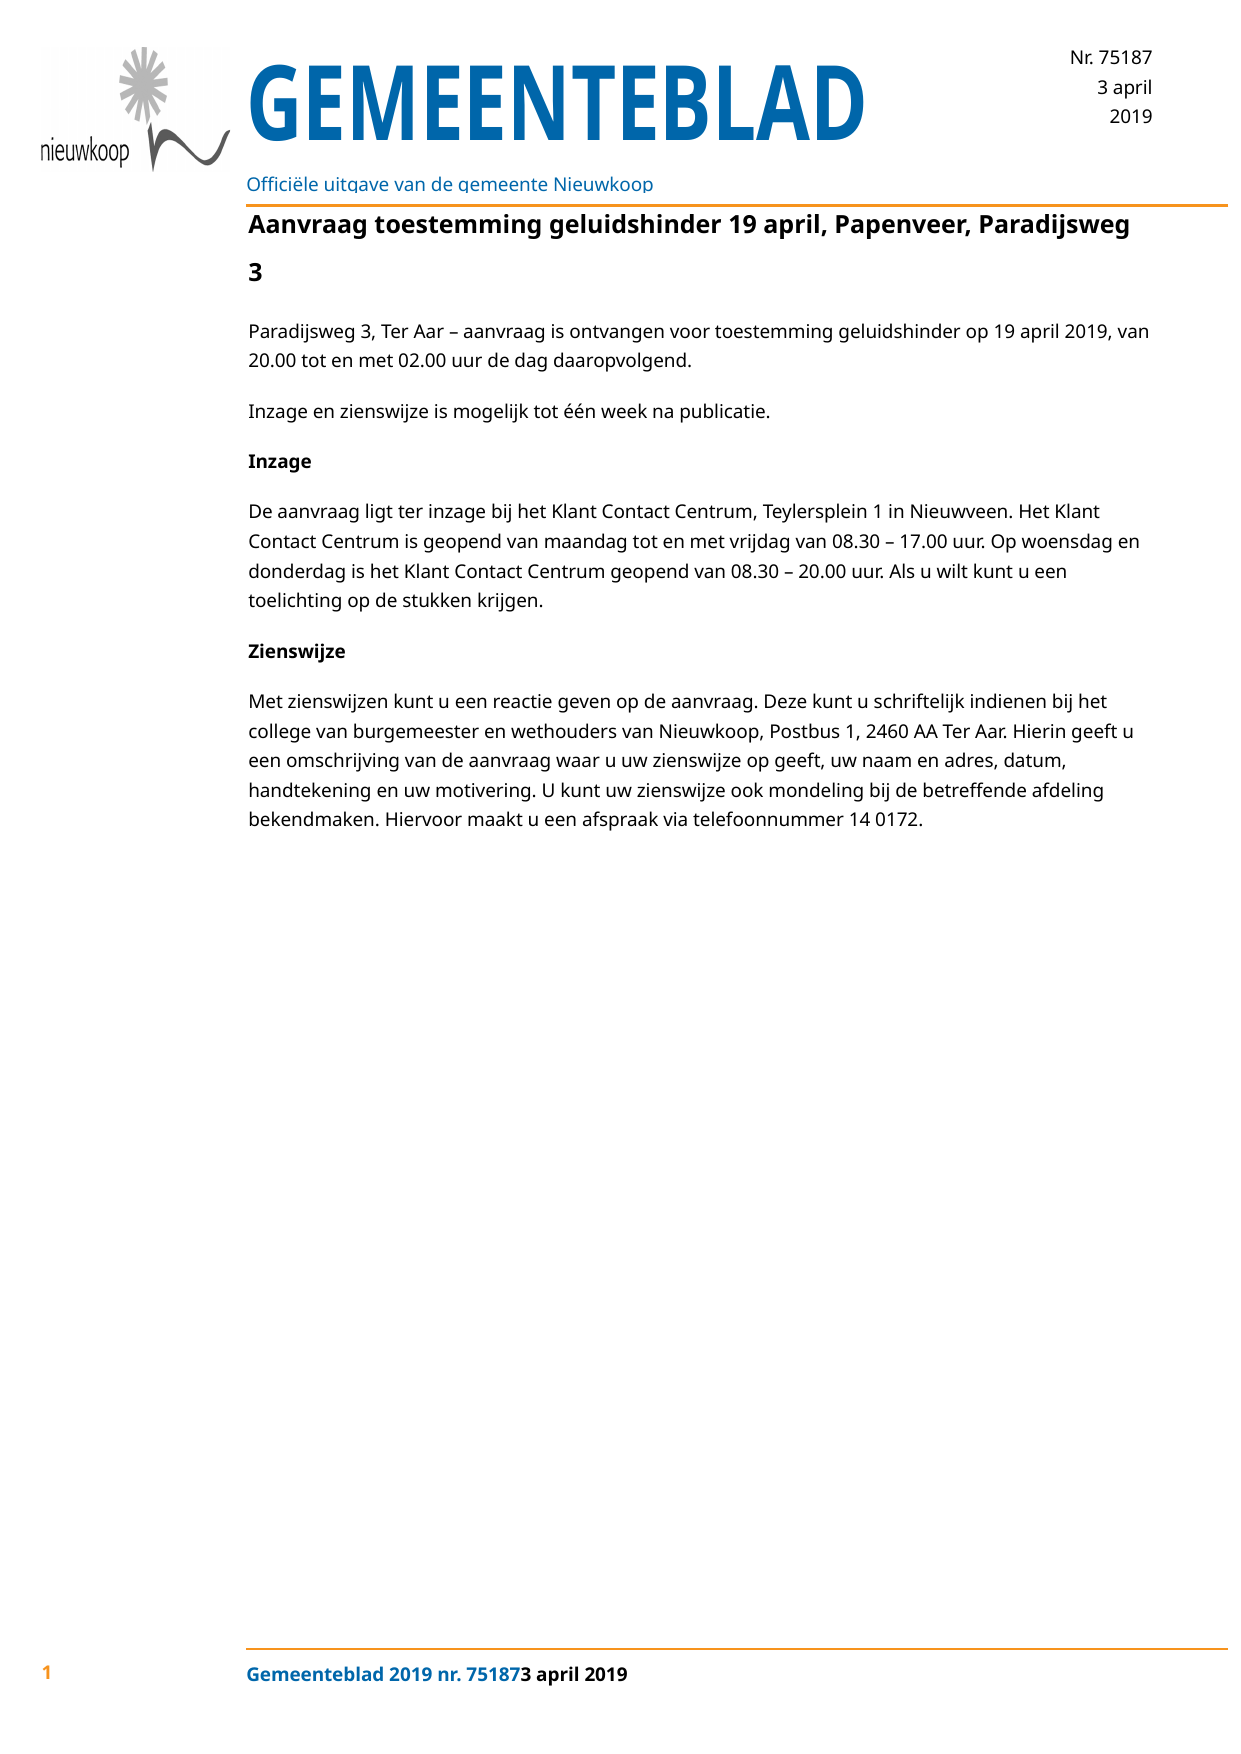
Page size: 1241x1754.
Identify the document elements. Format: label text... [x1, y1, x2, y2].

text Inzage [248, 448, 1152, 474]
text Inzage en zienswijze is mogelijk tot één week na publicatie. [248, 398, 1152, 424]
text Met zienswijzen kunt u een reactie geven op de aanvraag. Deze kunt u schriftelijk indienen bij het college van burgemeester en wethouders van Nieuwkoop, Postbus 1, 2460 AA Ter Aar. Hierin geeft u een omschrijving van de aanvraag waar u uw zienswijze op geeft, uw naam en adres, datum, handtekening en uw motivering. U kunt uw zienswijze ook mondeling bij de betreffende afdeling bekendmaken. Hiervoor maakt u een afspraak via telefoonnummer 14 0172. [248, 688, 1152, 832]
text Paradijsweg 3, Ter Aar – aanvraag is ontvangen voor toestemming geluidshinder op 19 april 2019, van 20.00 tot en met 02.00 uur de dag daaropvolgend. [248, 318, 1152, 373]
text Aanvraag toestemming geluidshinder 19 april, Papenveer, Paradijsweg 3 [248, 207, 1152, 288]
text De aanvraag ligt ter inzage bij het Klant Contact Centrum, Teylersplein 1 in Nieuwveen. Het Klant Contact Centrum is geopend van maandag tot en met vrijdag van 08.30 – 17.00 uur. Op woensdag en donderdag is het Klant Contact Centrum geopend van 08.30 – 20.00 uur. Als u wilt kunt u een toelichting op de stukken krijgen. [248, 499, 1152, 613]
picture [41, 47, 231, 172]
text Zienswijze [248, 638, 1152, 664]
